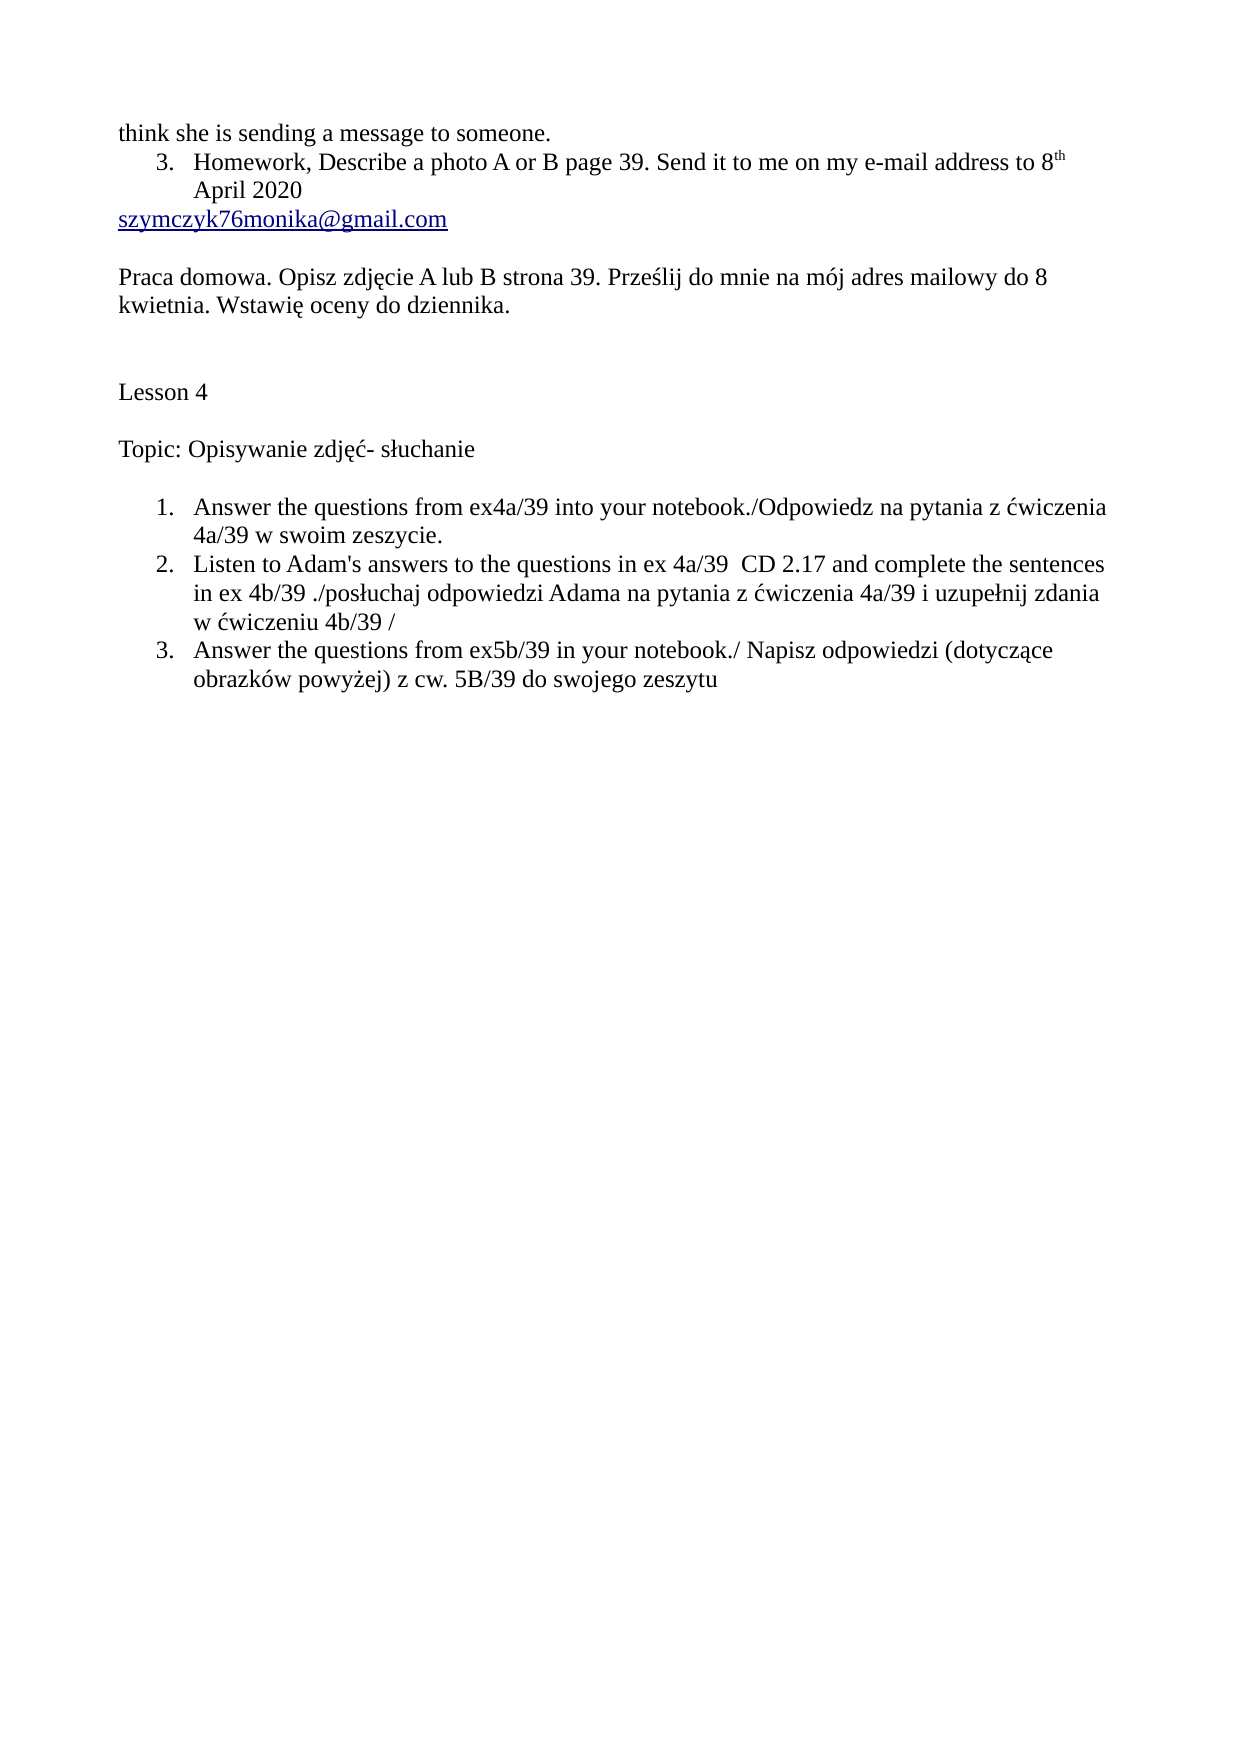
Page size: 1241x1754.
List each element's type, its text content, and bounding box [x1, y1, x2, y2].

text Topic: Opisywanie zdjęć- słuchanie [118, 434, 1122, 463]
text think she is sending a message to someone. [118, 118, 1122, 147]
list Answer the questions from ex4a/39 into your notebook./Odpowiedz na pytania z ćwiczenia 4a/39 w swoim zeszycie. [156, 492, 1122, 549]
list Answer the questions from ex5b/39 in your notebook./ Napisz odpowiedzi (dotyczące obrazków powyżej) z cw. 5B/39 do swojego zeszytu [156, 636, 1122, 693]
text szymczyk76monika@gmail.com [118, 204, 1122, 233]
list Listen to Adam's answers to the questions in ex 4a/39 CD 2.17 and complete the sentences in ex 4b/39 ./posłuchaj odpowiedzi Adama na pytania z ćwiczenia 4a/39 i uzupełnij zdania w ćwiczeniu 4b/39 / [156, 549, 1122, 636]
list Homework, Describe a photo A or B page 39. Send it to me on my e-mail address to 8th April 2020 [156, 147, 1122, 204]
text Praca domowa. Opisz zdjęcie A lub B strona 39. Prześlij do mnie na mój adres mailowy do 8 kwietnia. Wstawię oceny do dziennika. [118, 262, 1122, 319]
text Lesson 4 [118, 377, 1122, 406]
